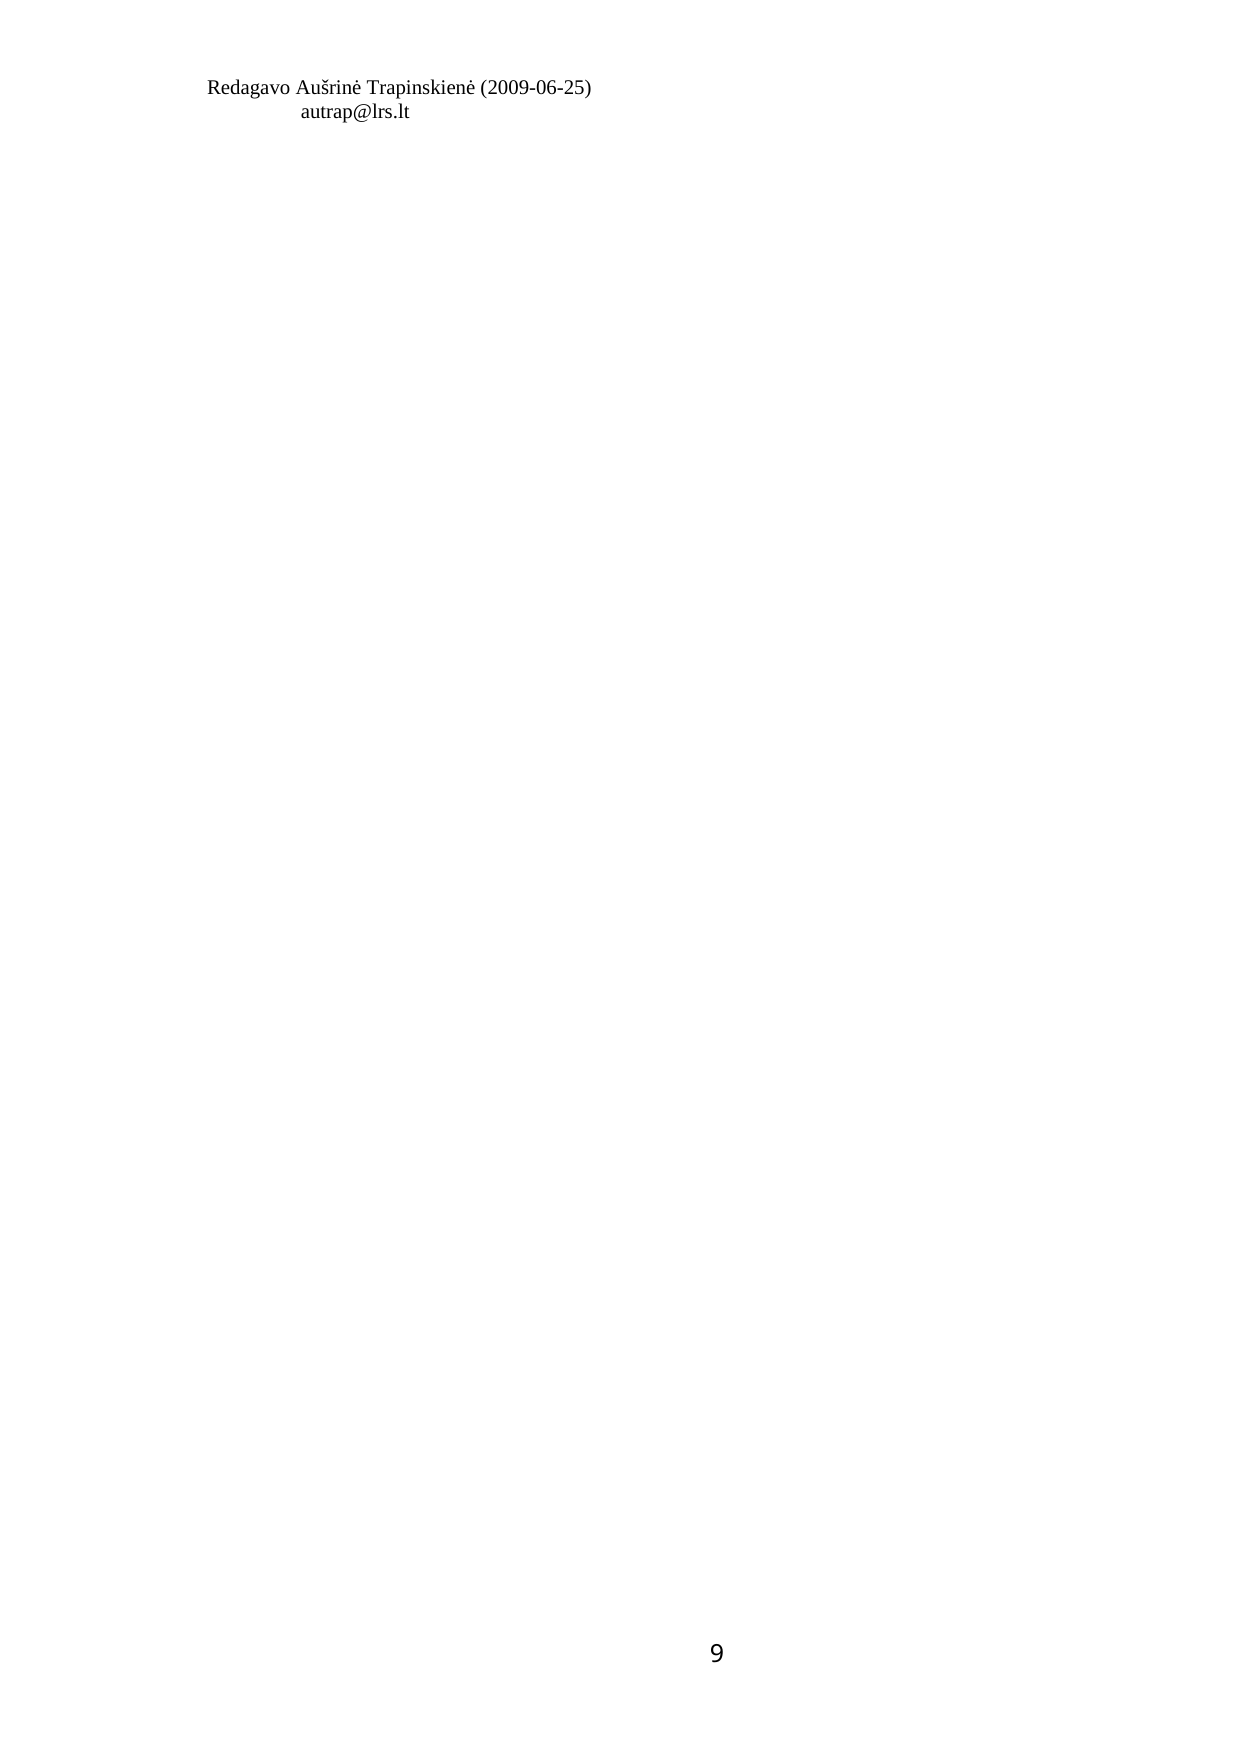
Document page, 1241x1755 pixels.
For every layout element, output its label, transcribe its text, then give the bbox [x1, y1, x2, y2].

text autrap@lrs.lt [207, 99, 1152, 123]
text Redagavo Aušrinė Trapinskienė (2009-06-25) [207, 75, 1152, 99]
